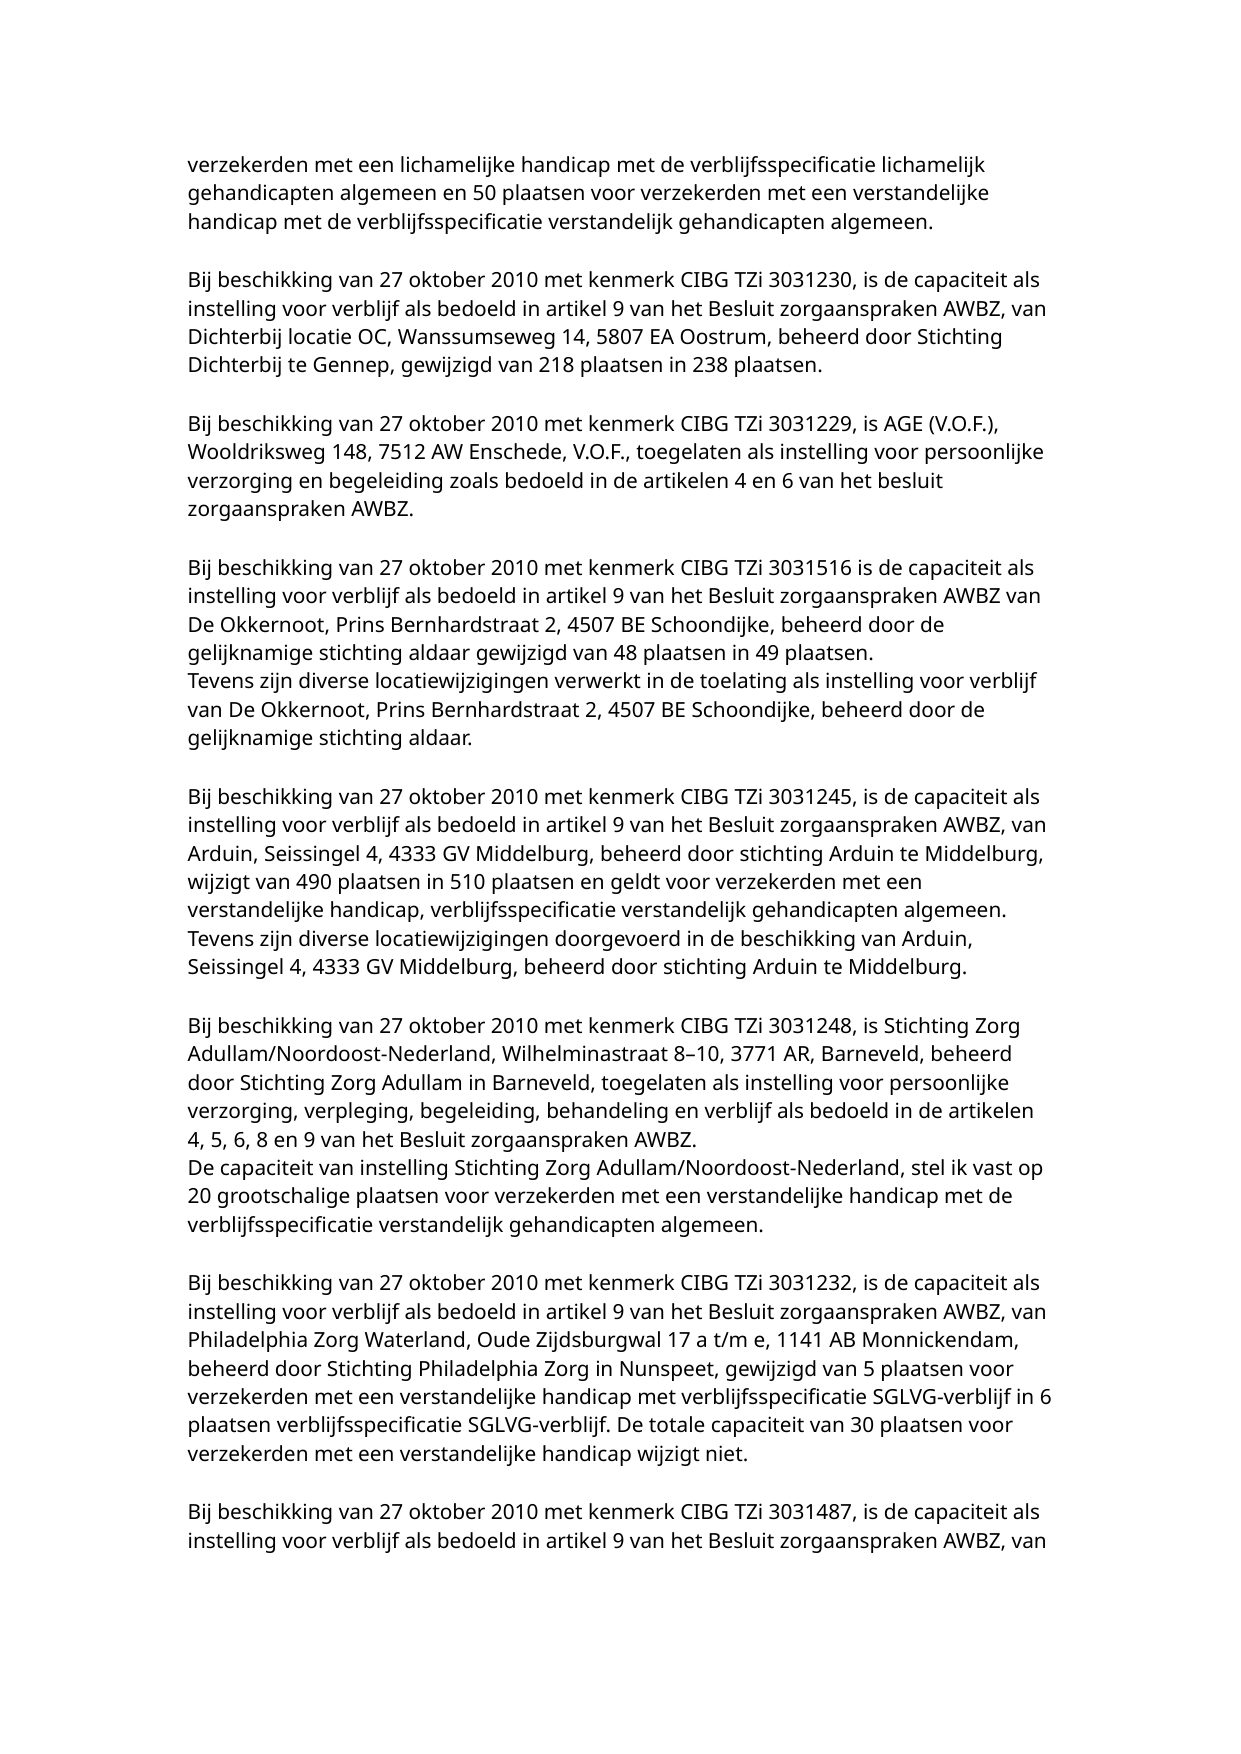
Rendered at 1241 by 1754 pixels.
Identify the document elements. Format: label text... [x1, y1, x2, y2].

text Tevens zijn diverse locatiewijzigingen verwerkt in de toelating als instelling voor verblijf van De Okkernoot, Prins Bernhardstraat 2, 4507 BE Schoondijke, beheerd door de gelijknamige stichting aldaar. [187, 667, 1053, 752]
text Bij beschikking van 27 oktober 2010 met kenmerk CIBG TZi 3031245, is de capaciteit als instelling voor verblijf als bedoeld in artikel 9 van het Besluit zorgaanspraken AWBZ, van Arduin, Seissingel 4, 4333 GV Middelburg, beheerd door stichting Arduin te Middelburg, wijzigt van 490 plaatsen in 510 plaatsen en geldt voor verzekerden met een verstandelijke handicap, verblijfsspecificatie verstandelijk gehandicapten algemeen. [187, 782, 1053, 924]
text Tevens zijn diverse locatiewijzigingen doorgevoerd in de beschikking van Arduin, Seissingel 4, 4333 GV Middelburg, beheerd door stichting Arduin te Middelburg. [187, 924, 1053, 981]
text Bij beschikking van 27 oktober 2010 met kenmerk CIBG TZi 3031229, is AGE (V.O.F.), Wooldriksweg 148, 7512 AW Enschede, V.O.F., toegelaten als instelling voor persoonlijke verzorging en begeleiding zoals bedoeld in de artikelen 4 en 6 van het besluit zorgaanspraken AWBZ. [187, 409, 1053, 523]
text verzekerden met een lichamelijke handicap met de verblijfsspecificatie lichamelijk gehandicapten algemeen en 50 plaatsen voor verzekerden met een verstandelijke handicap met de verblijfsspecificatie verstandelijk gehandicapten algemeen. [187, 150, 1053, 235]
text Bij beschikking van 27 oktober 2010 met kenmerk CIBG TZi 3031516 is de capaciteit als instelling voor verblijf als bedoeld in artikel 9 van het Besluit zorgaanspraken AWBZ van De Okkernoot, Prins Bernhardstraat 2, 4507 BE Schoondijke, beheerd door de gelijknamige stichting aldaar gewijzigd van 48 plaatsen in 49 plaatsen. [187, 553, 1053, 667]
text Bij beschikking van 27 oktober 2010 met kenmerk CIBG TZi 3031248, is Stichting Zorg Adullam/Noordoost-Nederland, Wilhelminastraat 8–10, 3771 AR, Barneveld, beheerd door Stichting Zorg Adullam in Barneveld, toegelaten als instelling voor persoonlijke verzorging, verpleging, begeleiding, behandeling en verblijf als bedoeld in de artikelen 4, 5, 6, 8 en 9 van het Besluit zorgaanspraken AWBZ. [187, 1011, 1053, 1153]
text Bij beschikking van 27 oktober 2010 met kenmerk CIBG TZi 3031232, is de capaciteit als instelling voor verblijf als bedoeld in artikel 9 van het Besluit zorgaanspraken AWBZ, van Philadelphia Zorg Waterland, Oude Zijdsburgwal 17 a t/m e, 1141 AB Monnickendam, beheerd door Stichting Philadelphia Zorg in Nunspeet, gewijzigd van 5 plaatsen voor verzekerden met een verstandelijke handicap met verblijfsspecificatie SGLVG-verblijf in 6 plaatsen verblijfsspecificatie SGLVG-verblijf. De totale capaciteit van 30 plaatsen voor verzekerden met een verstandelijke handicap wijzigt niet. [187, 1268, 1053, 1467]
text De capaciteit van instelling Stichting Zorg Adullam/Noordoost-Nederland, stel ik vast op 20 grootschalige plaatsen voor verzekerden met een verstandelijke handicap met de verblijfsspecificatie verstandelijk gehandicapten algemeen. [187, 1153, 1053, 1238]
text Bij beschikking van 27 oktober 2010 met kenmerk CIBG TZi 3031230, is de capaciteit als instelling voor verblijf als bedoeld in artikel 9 van het Besluit zorgaanspraken AWBZ, van Dichterbij locatie OC, Wanssumseweg 14, 5807 EA Oostrum, beheerd door Stichting Dichterbij te Gennep, gewijzigd van 218 plaatsen in 238 plaatsen. [187, 265, 1053, 379]
text Bij beschikking van 27 oktober 2010 met kenmerk CIBG TZi 3031487, is de capaciteit als instelling voor verblijf als bedoeld in artikel 9 van het Besluit zorgaanspraken AWBZ, van [187, 1497, 1053, 1554]
